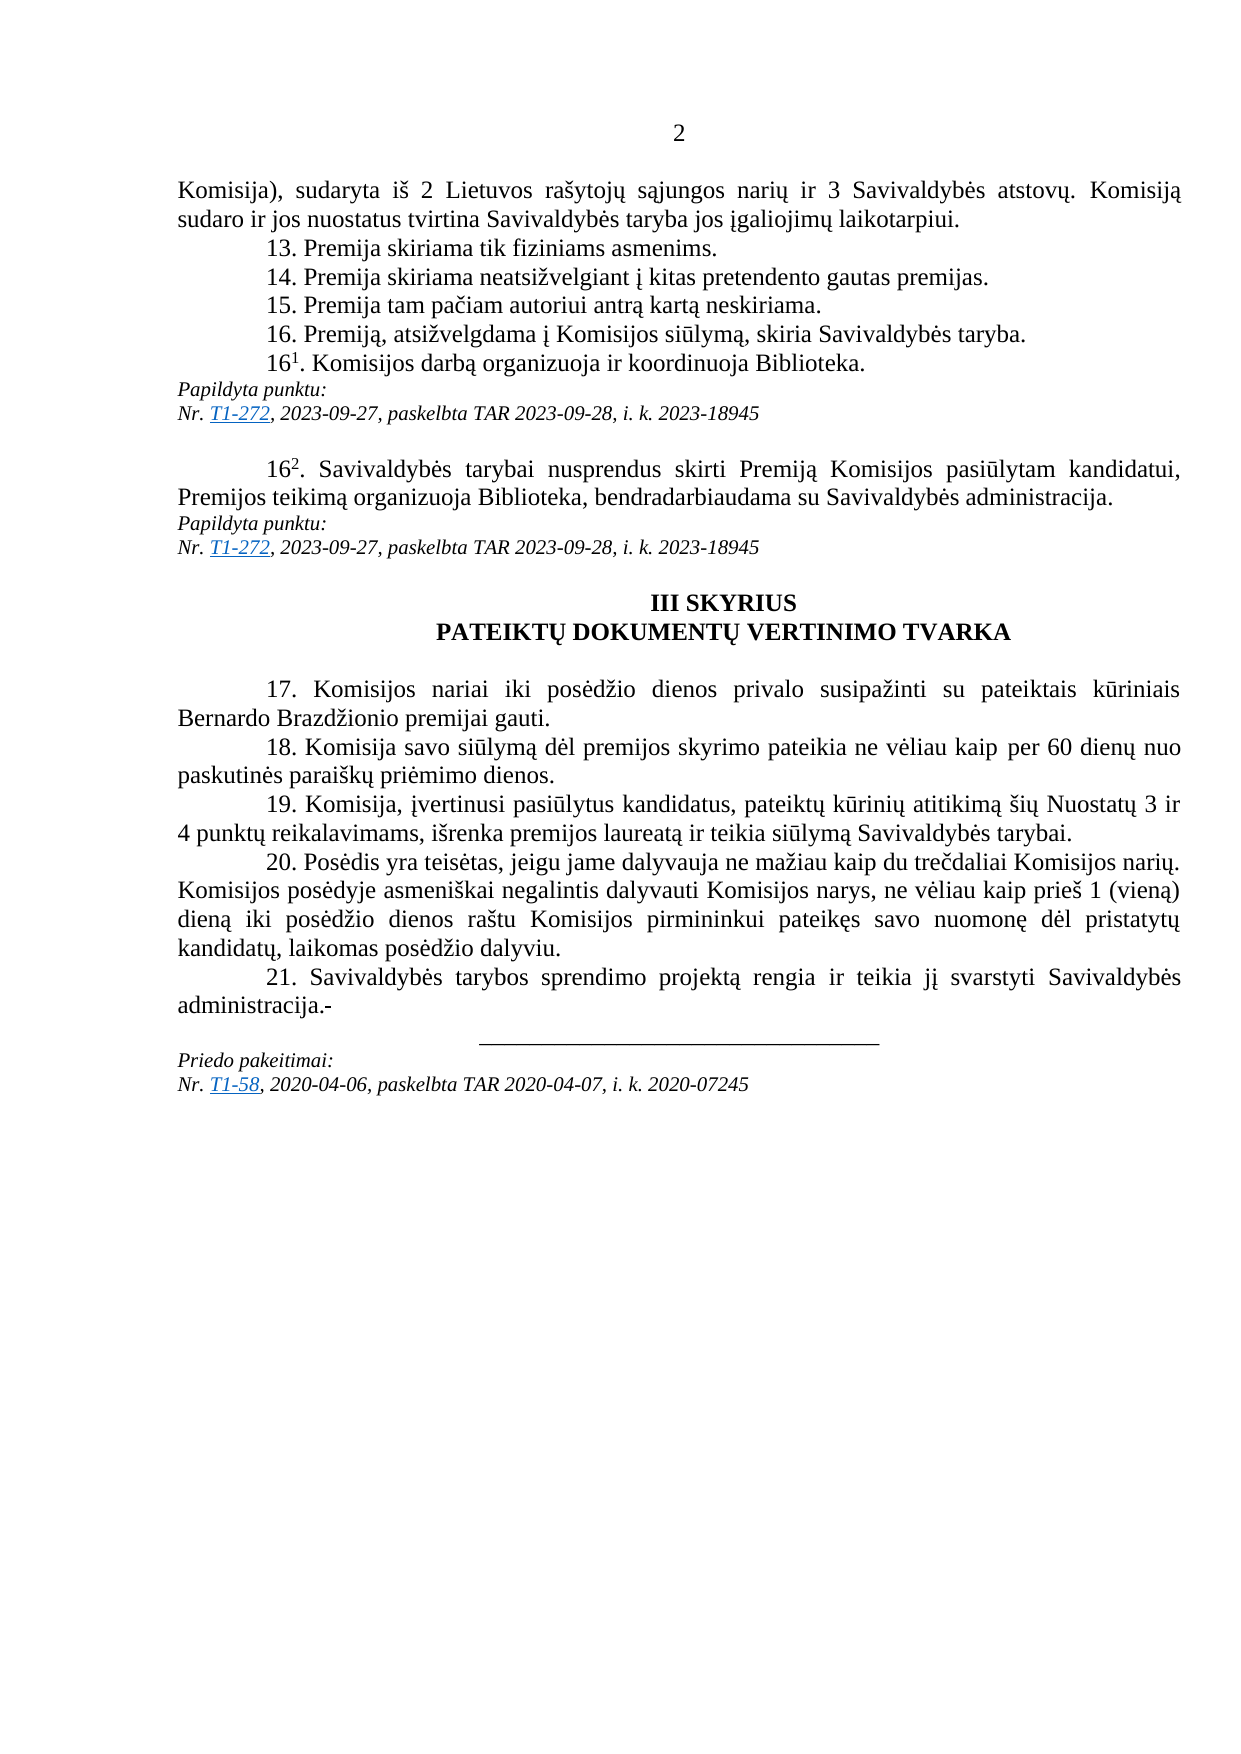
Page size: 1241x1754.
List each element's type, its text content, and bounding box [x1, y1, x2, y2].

text 20. Posėdis yra teisėtas, jeigu jame dalyvauja ne mažiau kaip du trečdaliai Komisijos narių. Komisijos posėdyje asmeniškai negalintis dalyvauti Komisijos narys, ne vėliau kaip prieš 1 (vieną) dieną iki posėdžio dienos raštu Komisijos pirmininkui pateikęs savo nuomonę dėl pristatytų kandidatų, laikomas posėdžio dalyviu. [177, 847, 1181, 962]
text PATEIKTŲ DOKUMENTŲ VERTINIMO TVARKA [177, 617, 1181, 646]
text Komisija), sudaryta iš 2 Lietuvos rašytojų sąjungos narių ir 3 Savivaldybės atstovų. Komisiją sudaro ir jos nuostatus tvirtina Savivaldybės taryba jos įgaliojimų laikotarpiui. [177, 176, 1181, 233]
text Papildyta punktu: [177, 377, 1181, 401]
text Nr. T1-58, 2020-04-06, paskelbta TAR 2020-04-07, i. k. 2020-07245 [177, 1072, 1181, 1096]
text Nr. T1-272, 2023-09-27, paskelbta TAR 2023-09-28, i. k. 2023-18945 [177, 535, 1181, 559]
text 17. Komisijos nariai iki posėdžio dienos privalo susipažinti su pateiktais kūriniais Bernardo Brazdžionio premijai gauti. [177, 674, 1181, 732]
text Nr. T1-272, 2023-09-27, paskelbta TAR 2023-09-28, i. k. 2023-18945 [177, 401, 1181, 425]
text 18. Komisija savo siūlymą dėl premijos skyrimo pateikia ne vėliau kaip per 60 dienų nuo paskutinės paraiškų priėmimo dienos. [177, 732, 1181, 789]
text III SKYRIUS [177, 588, 1181, 617]
text 21. Savivaldybės tarybos sprendimo projektą rengia ir teikia jį svarstyti Savivaldybės administracija. [177, 962, 1181, 1019]
text 14. Premija skiriama neatsižvelgiant į kitas pretendento gautas premijas. [177, 262, 1181, 291]
text 15. Premija tam pačiam autoriui antrą kartą neskiriama. [192, 291, 1181, 319]
text ________________________________ [177, 1019, 1181, 1048]
text Papildyta punktu: [177, 511, 1181, 535]
text 161. Komisijos darbą organizuoja ir koordinuoja Biblioteka. [252, 348, 1181, 377]
text 16. Premiją, atsižvelgdama į Komisijos siūlymą, skiria Savivaldybės taryba. [177, 319, 1181, 348]
text Priedo pakeitimai: [177, 1048, 1181, 1072]
text 19. Komisija, įvertinusi pasiūlytus kandidatus, pateiktų kūrinių atitikimą šių Nuostatų 3 ir 4 punktų reikalavimams, išrenka premijos laureatą ir teikia siūlymą Savivaldybės tarybai. [177, 789, 1181, 847]
text 162. Savivaldybės tarybai nusprendus skirti Premiją Komisijos pasiūlytam kandidatui, Premijos teikimą organizuoja Biblioteka, bendradarbiaudama su Savivaldybės administracija. [177, 454, 1181, 511]
text 13. Premija skiriama tik fiziniams asmenims. [177, 233, 1181, 262]
